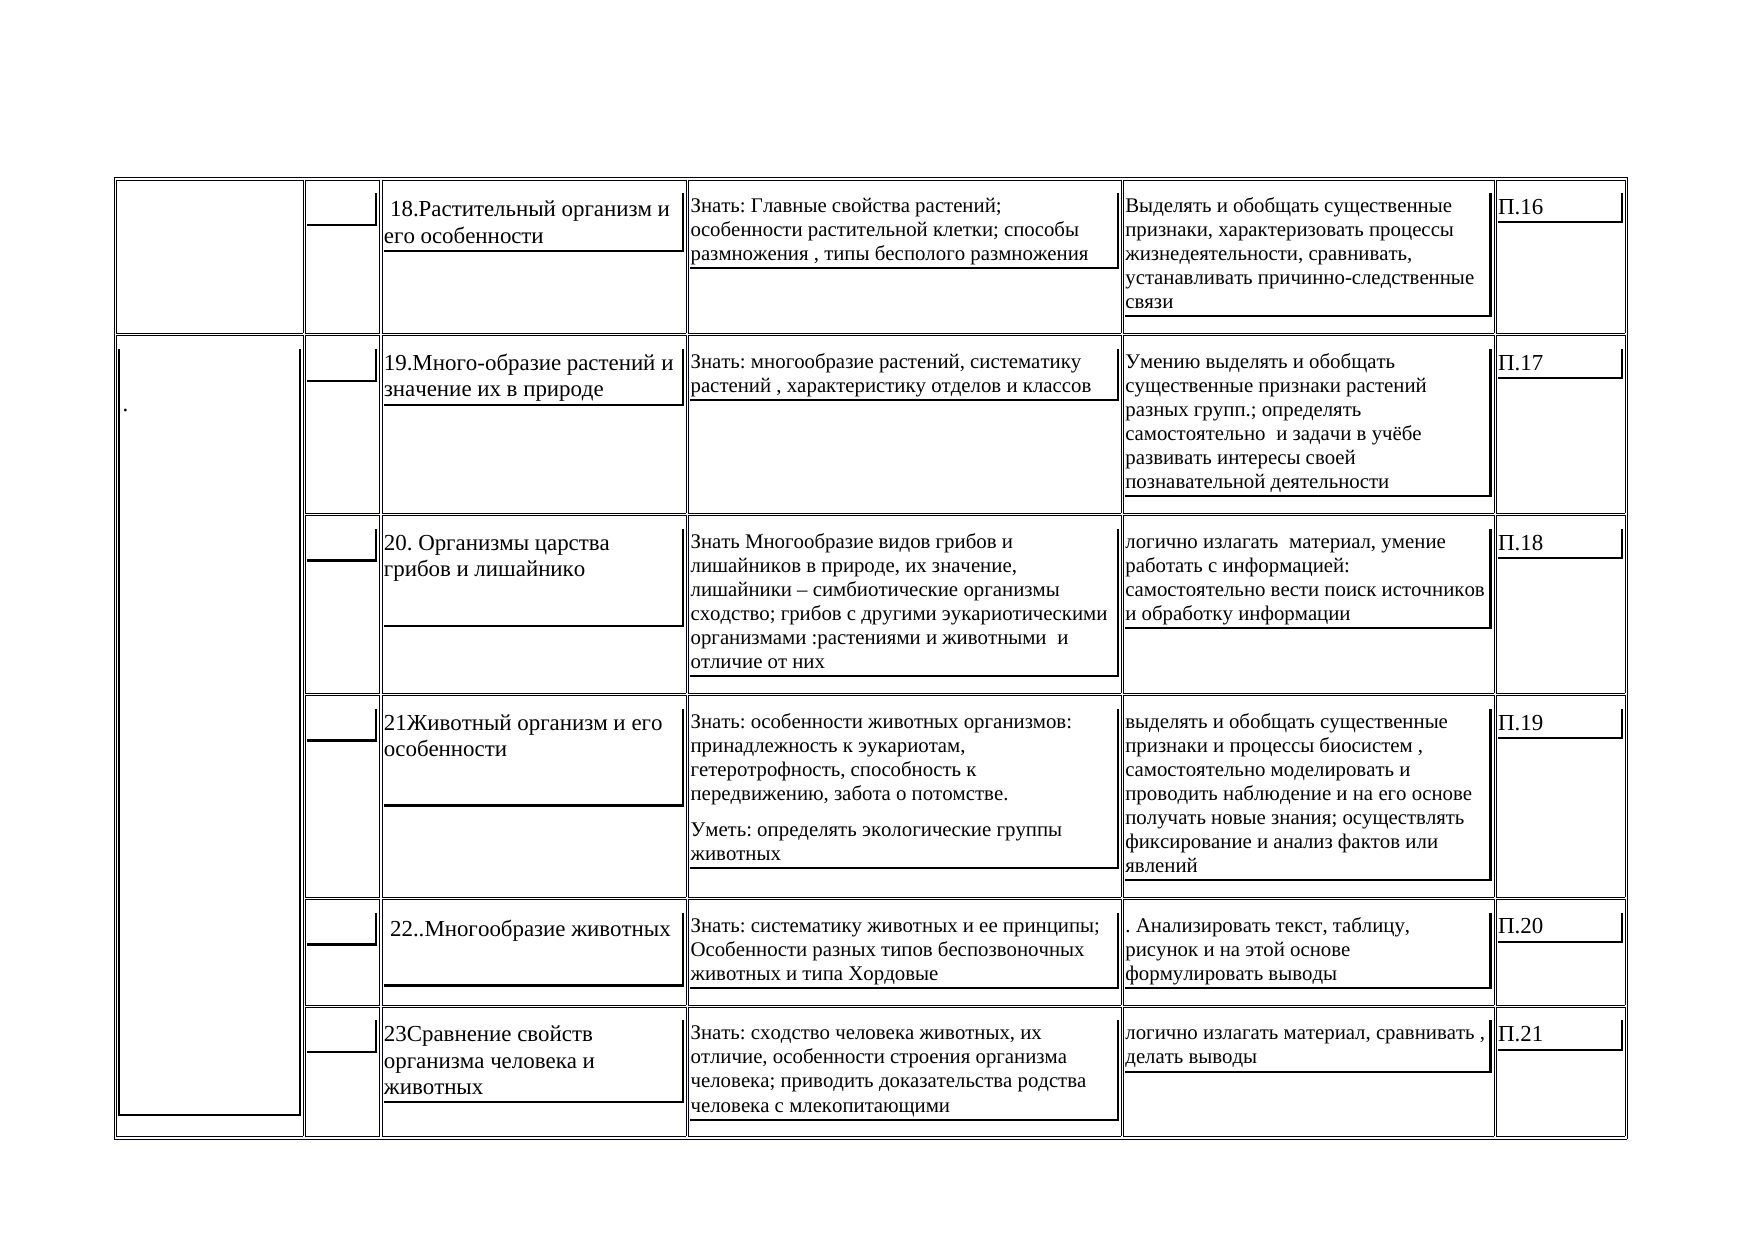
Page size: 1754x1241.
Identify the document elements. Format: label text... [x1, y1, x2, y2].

table_cell логично излагать материал, сравнивать , делать выводы [1124, 1008, 1494, 1136]
table_cell П.21 [1497, 1008, 1625, 1136]
table_cell выделять и обобщать существенные признаки и процессы биосистем , самостоятельно моделировать и проводить наблюдение и на его основе получать новые знания; осуществлять фиксирование и анализ фактов или явлений [1124, 696, 1494, 897]
table_cell Выделять и обобщать существенные признаки, характеризовать процессы жизнедеятельности, сравнивать, устанавливать причинно-следственные связи [1124, 181, 1494, 333]
table_cell Умению выделять и обобщать существенные признаки растений разных групп.; определять самостоятельно и задачи в учёбе развивать интересы своей познавательной деятельности [1124, 336, 1494, 513]
table_cell Знать: многообразие растений, систематику растений , характеристику отделов и классов [689, 336, 1121, 513]
table_cell 20. Организмы царства грибов и лишайнико [383, 516, 686, 693]
table_cell логично излагать материал, умение работать с информацией: самостоятельно вести поиск источников и обработку информации [1124, 516, 1494, 693]
table_cell 21Животный организм и его особенности [383, 696, 686, 897]
table_cell 18.Растительный организм и его особенности [383, 181, 686, 333]
table_cell П.19 [1497, 696, 1625, 897]
table_cell . [117, 336, 303, 1136]
table_cell Знать Многообразие видов грибов и лишайников в природе, их значение, лишайники – симбиотические организмы сходство; грибов с другими эукариотическими организмами :растениями и животными и отличие от них [689, 516, 1121, 693]
table_cell Знать: Главные свойства растений; особенности растительной клетки; способы размножения , типы бесполого размножения [689, 181, 1121, 333]
table_cell П.16 [1497, 181, 1625, 333]
table_cell [306, 181, 379, 333]
table_cell П.20 [1497, 900, 1625, 1004]
table_cell [306, 900, 379, 1004]
table_cell 23Сравнение свойств организма человека и животных [383, 1008, 686, 1136]
table_cell Знать: сходство человека животных, их отличие, особенности строения организма человека; приводить доказательства родства человека с млекопитающими [689, 1008, 1121, 1136]
table_cell П.18 [1497, 516, 1625, 693]
table_cell П.17 [1497, 336, 1625, 513]
table_cell . Анализировать текст, таблицу, рисунок и на этой основе формулировать выводы [1124, 900, 1494, 1004]
table_cell [306, 516, 379, 693]
table_cell 22..Многообразие животных [383, 900, 686, 1004]
table_cell [306, 336, 379, 513]
table_cell Знать: систематику животных и ее принципы; Особенности разных типов беспозвоночных животных и типа Хордовые [689, 900, 1121, 1004]
table_cell [306, 1008, 379, 1136]
table_cell [117, 181, 303, 333]
table_cell Знать: особенности животных организмов: принадлежность к эукариотам, гетеротрофность, способность к передвижению, забота о потомстве. Уметь: определять экологические группы животных [689, 696, 1121, 897]
table_cell [306, 696, 379, 897]
table_cell 19.Много-образие растений и значение их в природе [383, 336, 686, 513]
